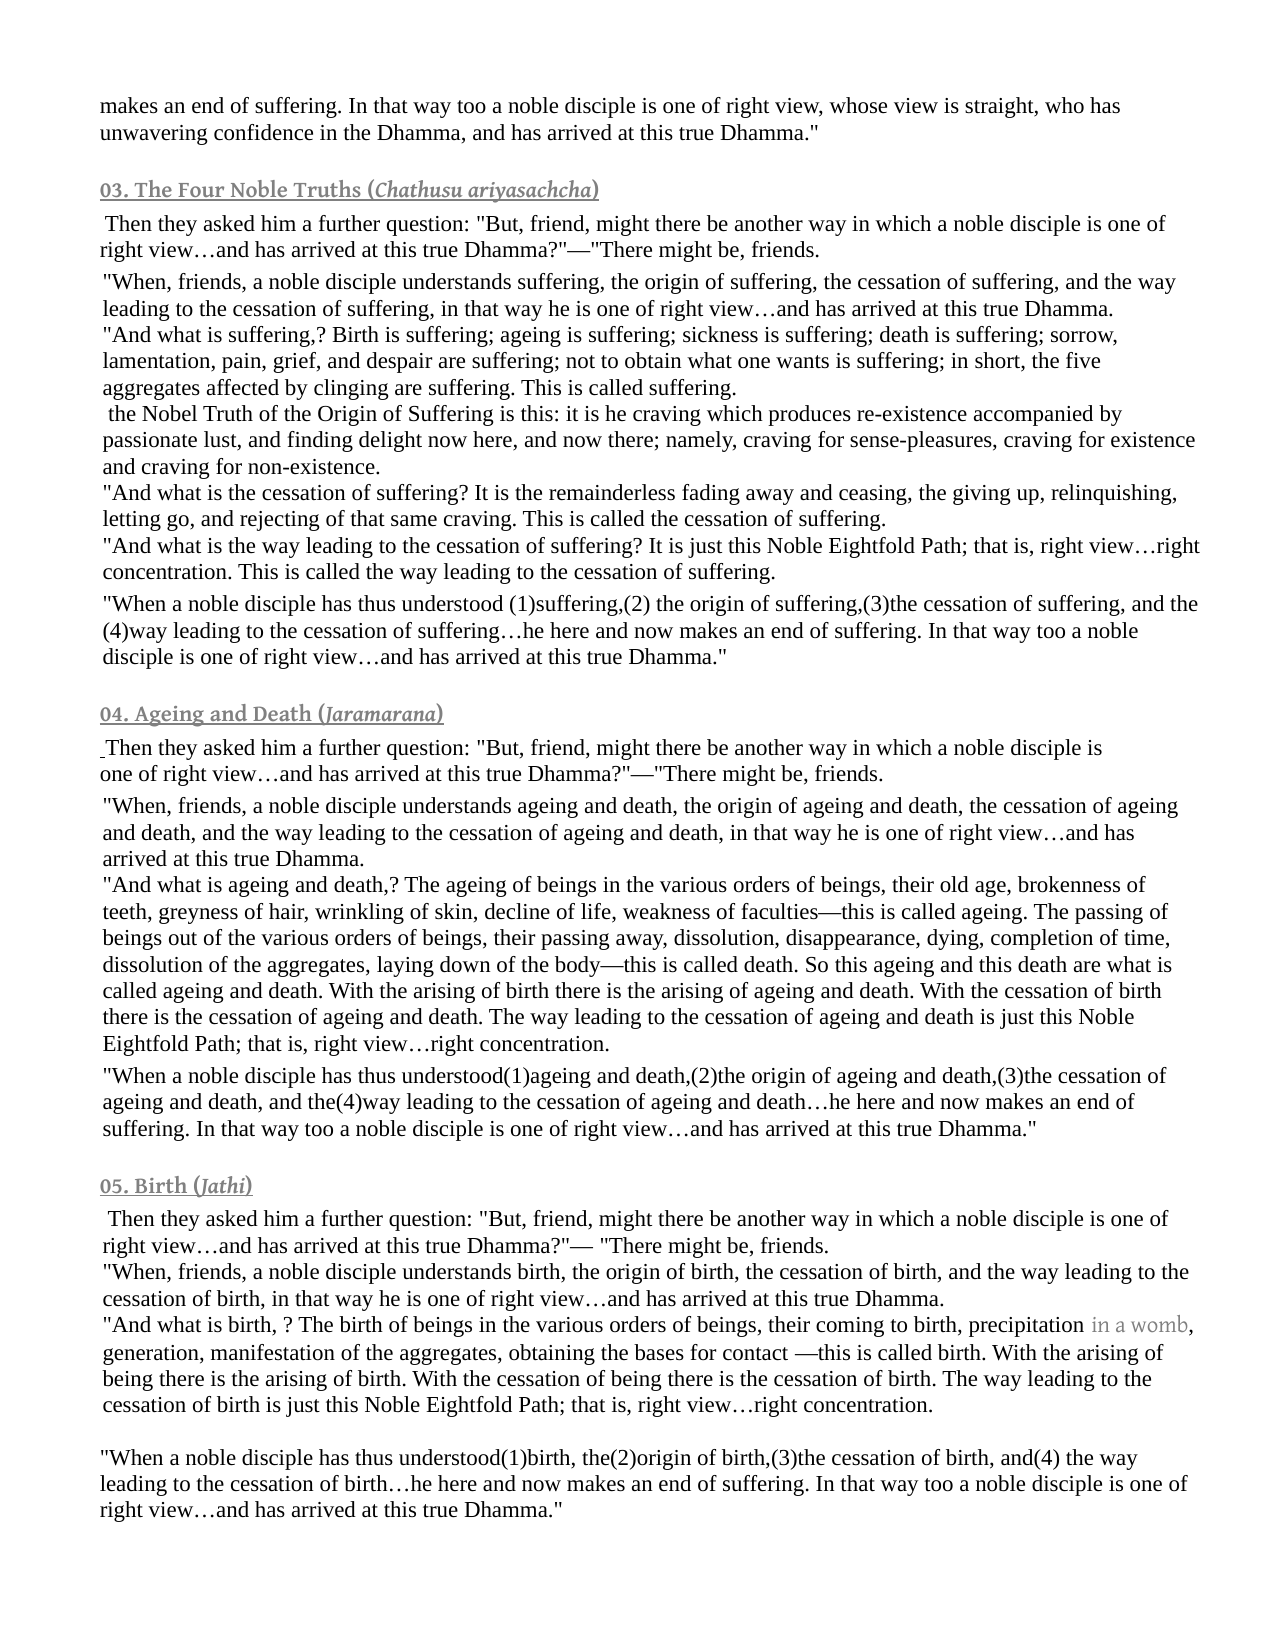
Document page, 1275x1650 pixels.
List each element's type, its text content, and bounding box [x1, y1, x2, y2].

table_cell "When, friends, a noble disciple understands suffering, the origin of suffering, the cessation of suffering, and the way leading to the cessation of suffering, in that way he is one of right view…and has arrived at this true Dhamma. "And what is suffering,? Birth is suffering; ageing is suffering; sickness is suffering; death is suffering; sorrow, lamentation, pain, grief, and despair are suffering; not to obtain what one wants is suffering; in short, the five aggregates affected by clinging are suffering. This is called suffering. the Nobel Truth of the Origin of Suffering is this: it is he craving which produces re-existence accompanied by passionate lust, and finding delight now here, and now there; namely, craving for sense-pleasures, craving for existence and craving for non-existence. "And what is the cessation of suffering? It is the remainderless fading away and ceasing, the giving up, relinquishing, letting go, and rejecting of that same craving. This is called the cessation of suffering. "And what is the way leading to the cessation of suffering? It is just this Noble Eightfold Path; that is, right view…right concentration. This is called the way leading to the cessation of suffering. [97, 265, 1207, 587]
table_cell 04. Ageing and Death (Jaramarana) [97, 699, 1207, 731]
table_cell makes an end of suffering. In that way too a noble disciple is one of right view, whose view is straight, who has unwavering confidence in the Dhamma, and has arrived at this true Dhamma." [97, 90, 1207, 174]
table_cell Then they asked him a further question: "But, friend, might there be another way in which a noble disciple is one of right view…and has arrived at this true Dhamma?"—"There might be, friends. [97, 731, 1207, 789]
table_cell Then they asked him a further question: "But, friend, might there be another way in which a noble disciple is one of right view…and has arrived at this true Dhamma?"— "There might be, friends. "When, friends, a noble disciple understands birth, the origin of birth, the cessation of birth, and the way leading to the cessation of birth, in that way he is one of right view…and has arrived at this true Dhamma. "And what is birth, ? The birth of beings in the various orders of beings, their coming to birth, precipitation in a womb, generation, manifestation of the aggregates, obtaining the bases for contact —this is called birth. With the arising of being there is the arising of birth. With the cessation of being there is the cessation of birth. The way leading to the cessation of birth is just this Noble Eightfold Path; that is, right view…right concentration. [97, 1203, 1207, 1421]
table_cell "When, friends, a noble disciple understands ageing and death, the origin of ageing and death, the cessation of ageing and death, and the way leading to the cessation of ageing and death, in that way he is one of right view…and has arrived at this true Dhamma. "And what is ageing and death,? The ageing of beings in the various orders of beings, their old age, brokenness of teeth, greyness of hair, wrinkling of skin, decline of life, weakness of faculties—this is called ageing. The passing of beings out of the various orders of beings, their passing away, dissolution, disappearance, dying, completion of time, dissolution of the aggregates, laying down of the body—this is called death. So this ageing and this death are what is called ageing and death. With the arising of birth there is the arising of ageing and death. With the cessation of birth there is the cessation of ageing and death. The way leading to the cessation of ageing and death is just this Noble Eightfold Path; that is, right view…right concentration. [97, 790, 1207, 1059]
table_cell Then they asked him a further question: "But, friend, might there be another way in which a noble disciple is one of right view…and has arrived at this true Dhamma?"—"There might be, friends. [97, 207, 1207, 265]
table_cell "When a noble disciple has thus understood(1)birth, the(2)origin of birth,(3)the cessation of birth, and(4) the way leading to the cessation of birth…he here and now makes an end of suffering. In that way too a noble disciple is one of right view…and has arrived at this true Dhamma." [97, 1421, 1207, 1545]
table_cell 03. The Four Noble Truths (Chathusu ariyasachcha) [97, 174, 1207, 207]
table_cell "When a noble disciple has thus understood (1)suffering,(2) the origin of suffering,(3)the cessation of suffering, and the (4)way leading to the cessation of suffering…he here and now makes an end of suffering. In that way too a noble disciple is one of right view…and has arrived at this true Dhamma." [97, 588, 1207, 699]
table_cell "When a noble disciple has thus understood(1)ageing and death,(2)the origin of ageing and death,(3)the cessation of ageing and death, and the(4)way leading to the cessation of ageing and death…he here and now makes an end of suffering. In that way too a noble disciple is one of right view…and has arrived at this true Dhamma." [97, 1059, 1207, 1170]
table_cell 05. Birth (Jathi) [97, 1170, 1207, 1203]
